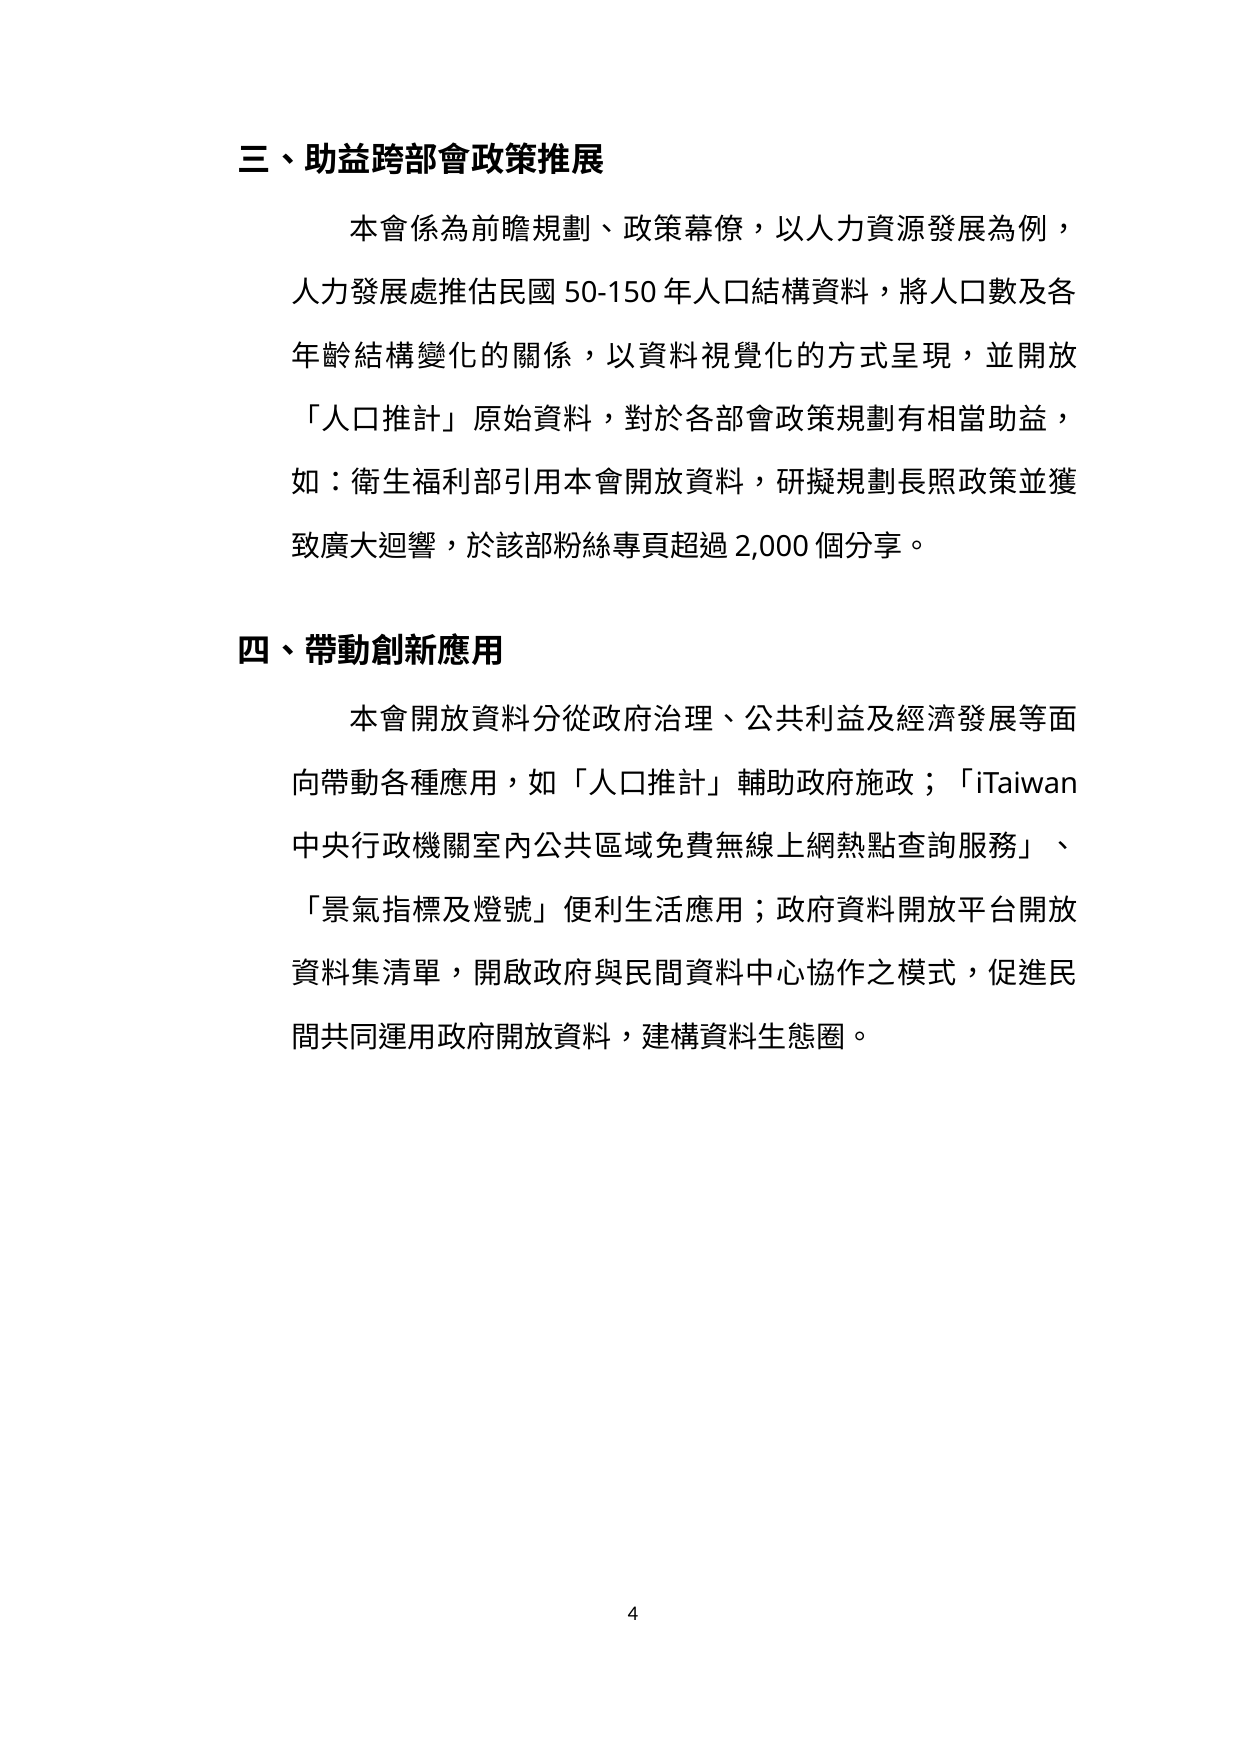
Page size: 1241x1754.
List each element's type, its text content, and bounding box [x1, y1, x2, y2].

text 三、助益跨部會政策推展 [237, 133, 1078, 181]
text 四、帶動創新應用 [237, 623, 1078, 672]
list 本會開放資料分從政府治理、公共利益及經濟發展等面向帶動各種應用，如「人口推計」輔助政府施政；「iTaiwan中央行政機關室內公共區域免費無線上網熱點查詢服務」、「景氣指標及燈號」便利生活應用；政府資料開放平台開放資料集清單，開啟政府與民間資料中心協作之模式，促進民間共同運用政府開放資料，建構資料生態圈。 [291, 696, 1078, 1055]
list 本會係為前瞻規劃、政策幕僚，以人力資源發展為例，人力發展處推估民國50-150年人口結構資料，將人口數及各年齡結構變化的關係，以資料視覺化的方式呈現，並開放「人口推計」原始資料，對於各部會政策規劃有相當助益，如：衛生福利部引用本會開放資料，研擬規劃長照政策並獲致廣大迴響，於該部粉絲專頁超過2,000個分享。 [291, 205, 1078, 565]
